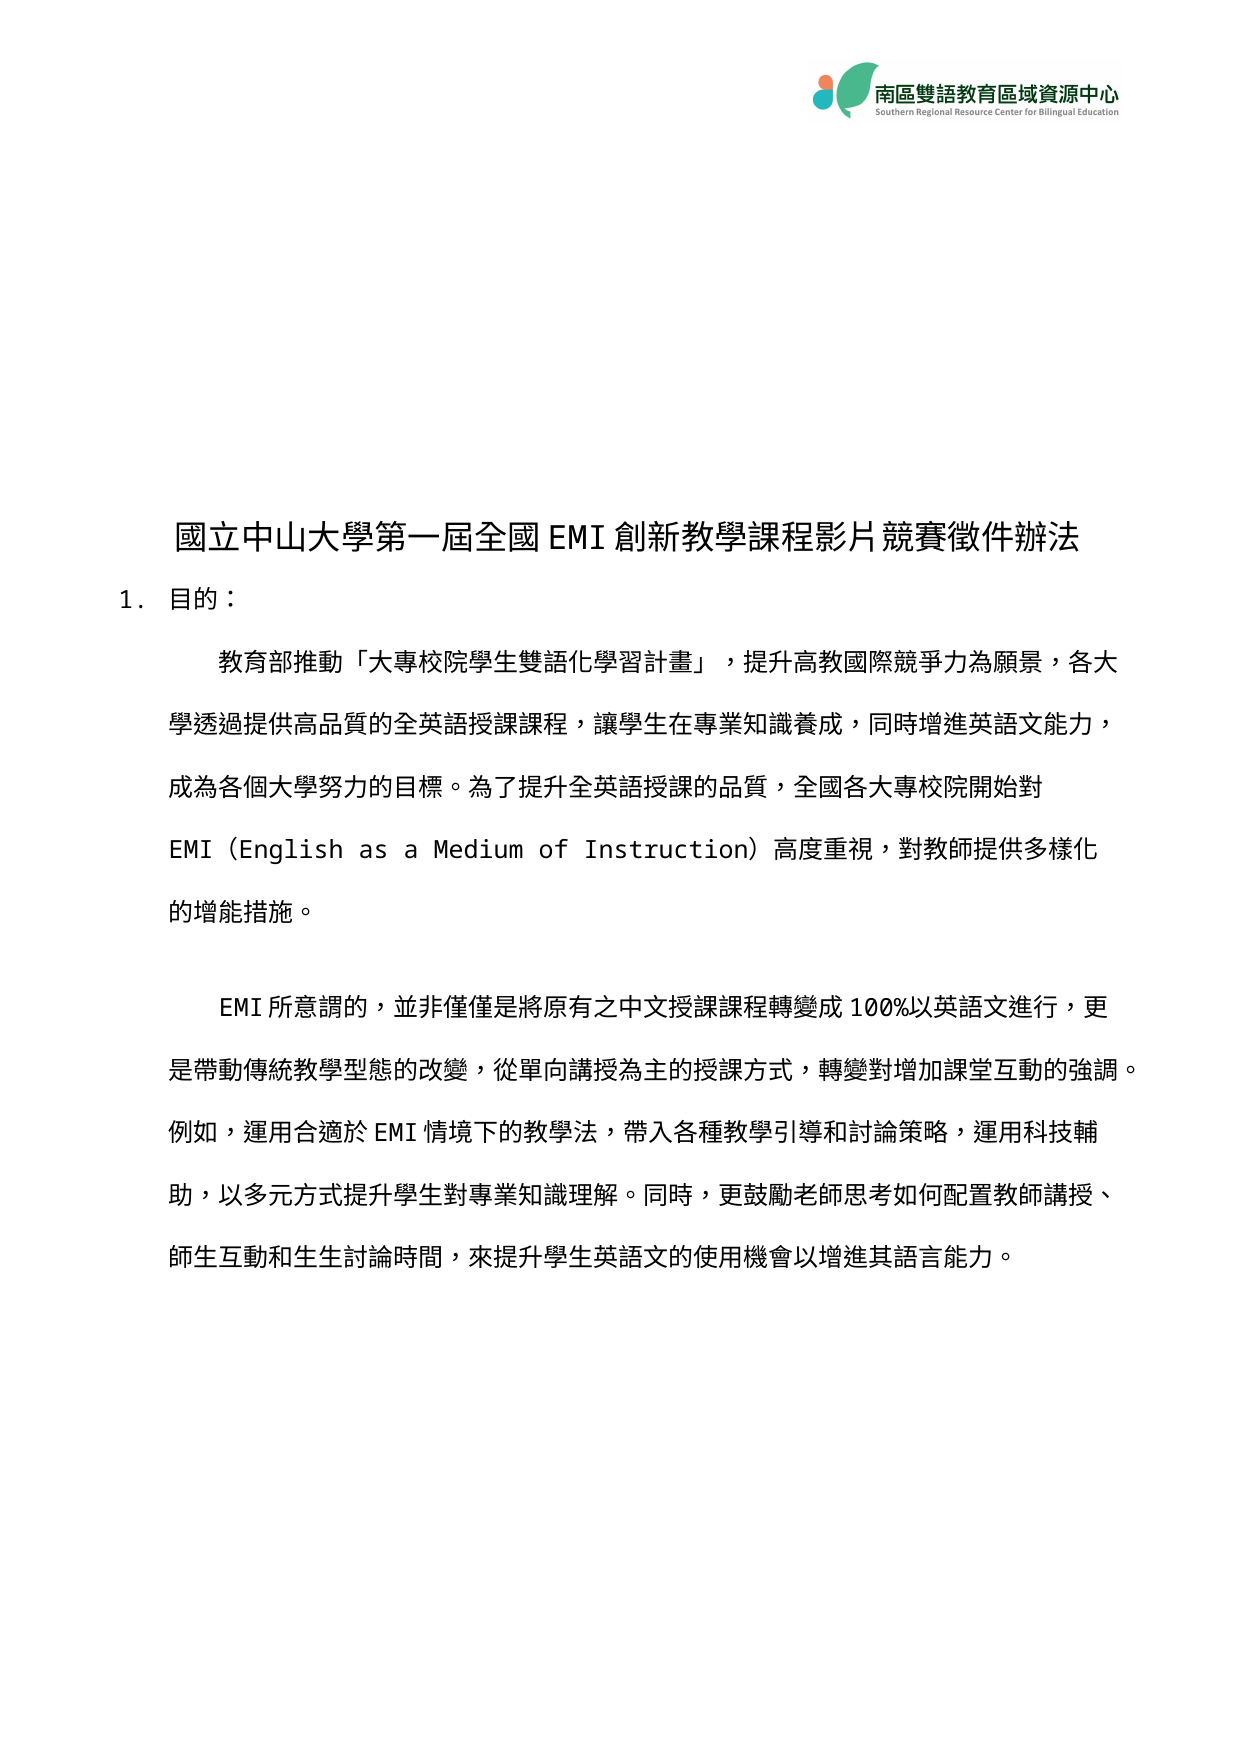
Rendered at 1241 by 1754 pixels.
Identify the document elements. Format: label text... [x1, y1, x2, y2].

text 教育部推動「大專校院學生雙語化學習計畫」，提升高教國際競爭力為願景，各大學透過提供高品質的全英語授課課程，讓學生在專業知識養成，同時增進英語文能力，成為各個大學努力的目標。為了提升全英語授課的品質，全國各大專校院開始對EMI（English as a Medium of Instruction）高度重視，對教師提供多樣化的增能措施。 [168, 618, 1122, 931]
text EMI所意謂的，並非僅僅是將原有之中文授課課程轉變成100%以英語文進行，更是帶動傳統教學型態的改變，從單向講授為主的授課方式，轉變對增加課堂互動的強調。例如，運用合適於EMI情境下的教學法，帶入各種教學引導和討論策略，運用科技輔助，以多元方式提升學生對專業知識理解。同時，更鼓勵老師思考如何配置教師講授、師生互動和生生討論時間，來提升學生英語文的使用機會以增進其語言能力。 [168, 964, 1122, 1277]
list 目的： [118, 556, 1122, 618]
text 國立中山大學第一屆全國EMI創新教學課程影片競賽徵件辦法 [133, 493, 1122, 556]
